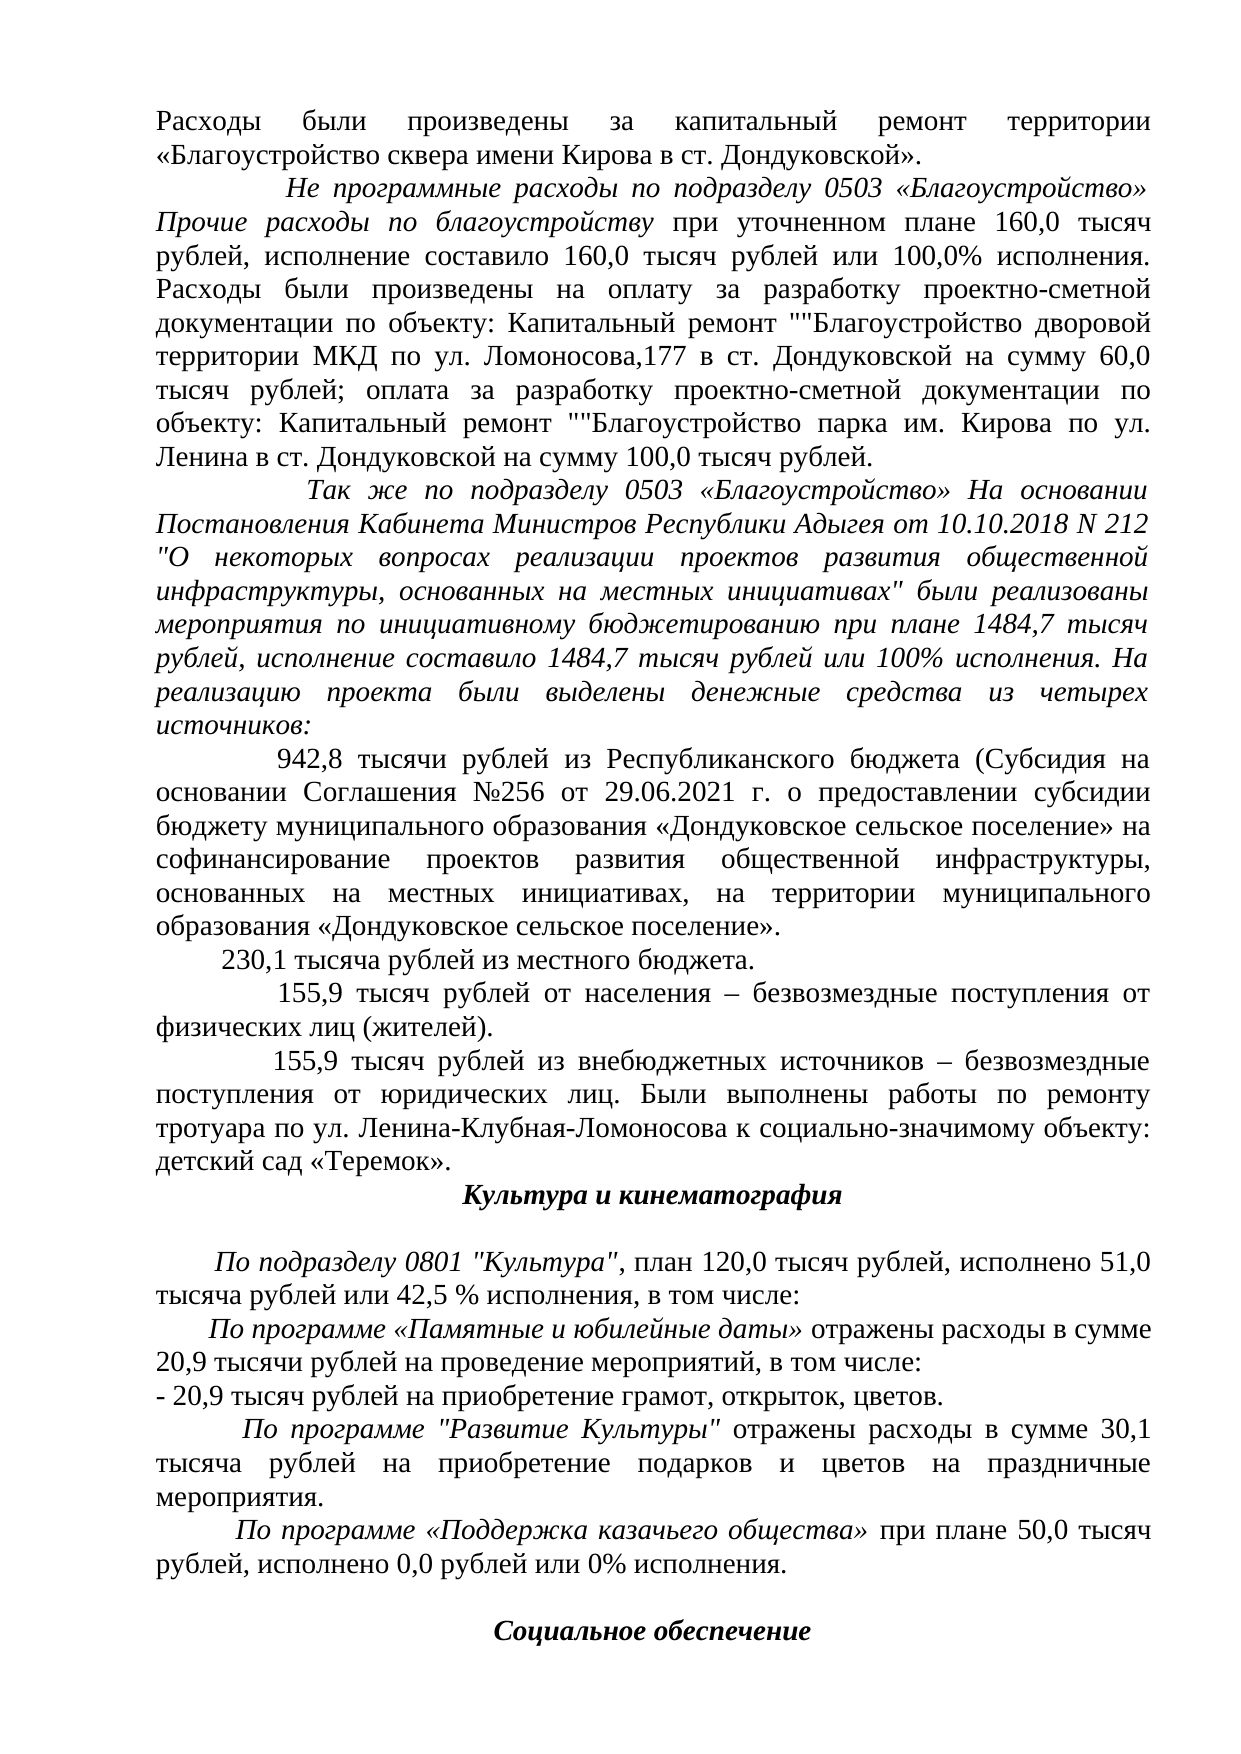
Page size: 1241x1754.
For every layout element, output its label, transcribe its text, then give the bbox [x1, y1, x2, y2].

text - 20,9 тысяч рублей на приобретение грамот, открыток, цветов. [156, 1378, 1152, 1412]
text По программе "Развитие Культуры" отражены расходы в сумме 30,1 тысяча рублей на приобретение подарков и цветов на праздничные мероприятия. [156, 1412, 1152, 1512]
text По программе «Памятные и юбилейные даты» отражены расходы в сумме 20,9 тысячи рублей на проведение мероприятий, в том числе: [156, 1311, 1152, 1378]
text Социальное обеспечение [156, 1613, 1152, 1646]
text 230,1 тысяча рублей из местного бюджета. [156, 942, 1152, 976]
text 942,8 тысячи рублей из Республиканского бюджета (Субсидия на основании Соглашения №256 от 29.06.2021 г. о предоставлении субсидии бюджету муниципального образования «Дондуковское сельское поселение» на софинансирование проектов развития общественной инфраструктуры, основанных на местных инициативах, на территории муниципального образования «Дондуковское сельское поселение». [156, 741, 1152, 942]
text Культура и кинематография [156, 1177, 1152, 1210]
text Так же по подразделу 0503 «Благоустройство» На основании Постановления Кабинета Министров Республики Адыгея от 10.10.2018 N 212 "О некоторых вопросах реализации проектов развития общественной инфраструктуры, основанных на местных инициативах" были реализованы мероприятия по инициативному бюджетированию при плане 1484,7 тысяч рублей, исполнение составило 1484,7 тысяч рублей или 100% исполнения. На реализацию проекта были выделены денежные средства из четырех источников: [156, 472, 1152, 741]
text Расходы были произведены за капитальный ремонт территории «Благоустройство сквера имени Кирова в ст. Дондуковской». [156, 103, 1152, 171]
text 155,9 тысяч рублей от населения – безвозмездные поступления от физических лиц (жителей). [156, 976, 1152, 1043]
text 155,9 тысяч рублей из внебюджетных источников – безвозмездные поступления от юридических лиц. Были выполнены работы по ремонту тротуара по ул. Ленина-Клубная-Ломоносова к социально-значимому объекту: детский сад «Теремок». [156, 1043, 1152, 1177]
text По подразделу 0801 "Культура", план 120,0 тысяч рублей, исполнено 51,0 тысяча рублей или 42,5 % исполнения, в том числе: [156, 1244, 1152, 1311]
text Не программные расходы по подразделу 0503 «Благоустройство» Прочие расходы по благоустройству при уточненном плане 160,0 тысяч рублей, исполнение составило 160,0 тысяч рублей или 100,0% исполнения. Расходы были произведены на оплату за разработку проектно-сметной документации по объекту: Капитальный ремонт ""Благоустройство дворовой территории МКД по ул. Ломоносова,177 в ст. Дондуковской на сумму 60,0 тысяч рублей; оплата за разработку проектно-сметной документации по объекту: Капитальный ремонт ""Благоустройство парка им. Кирова по ул. Ленина в ст. Дондуковской на сумму 100,0 тысяч рублей. [156, 171, 1152, 472]
text По программе «Поддержка казачьего общества» при плане 50,0 тысяч рублей, исполнено 0,0 рублей или 0% исполнения. [156, 1512, 1152, 1579]
